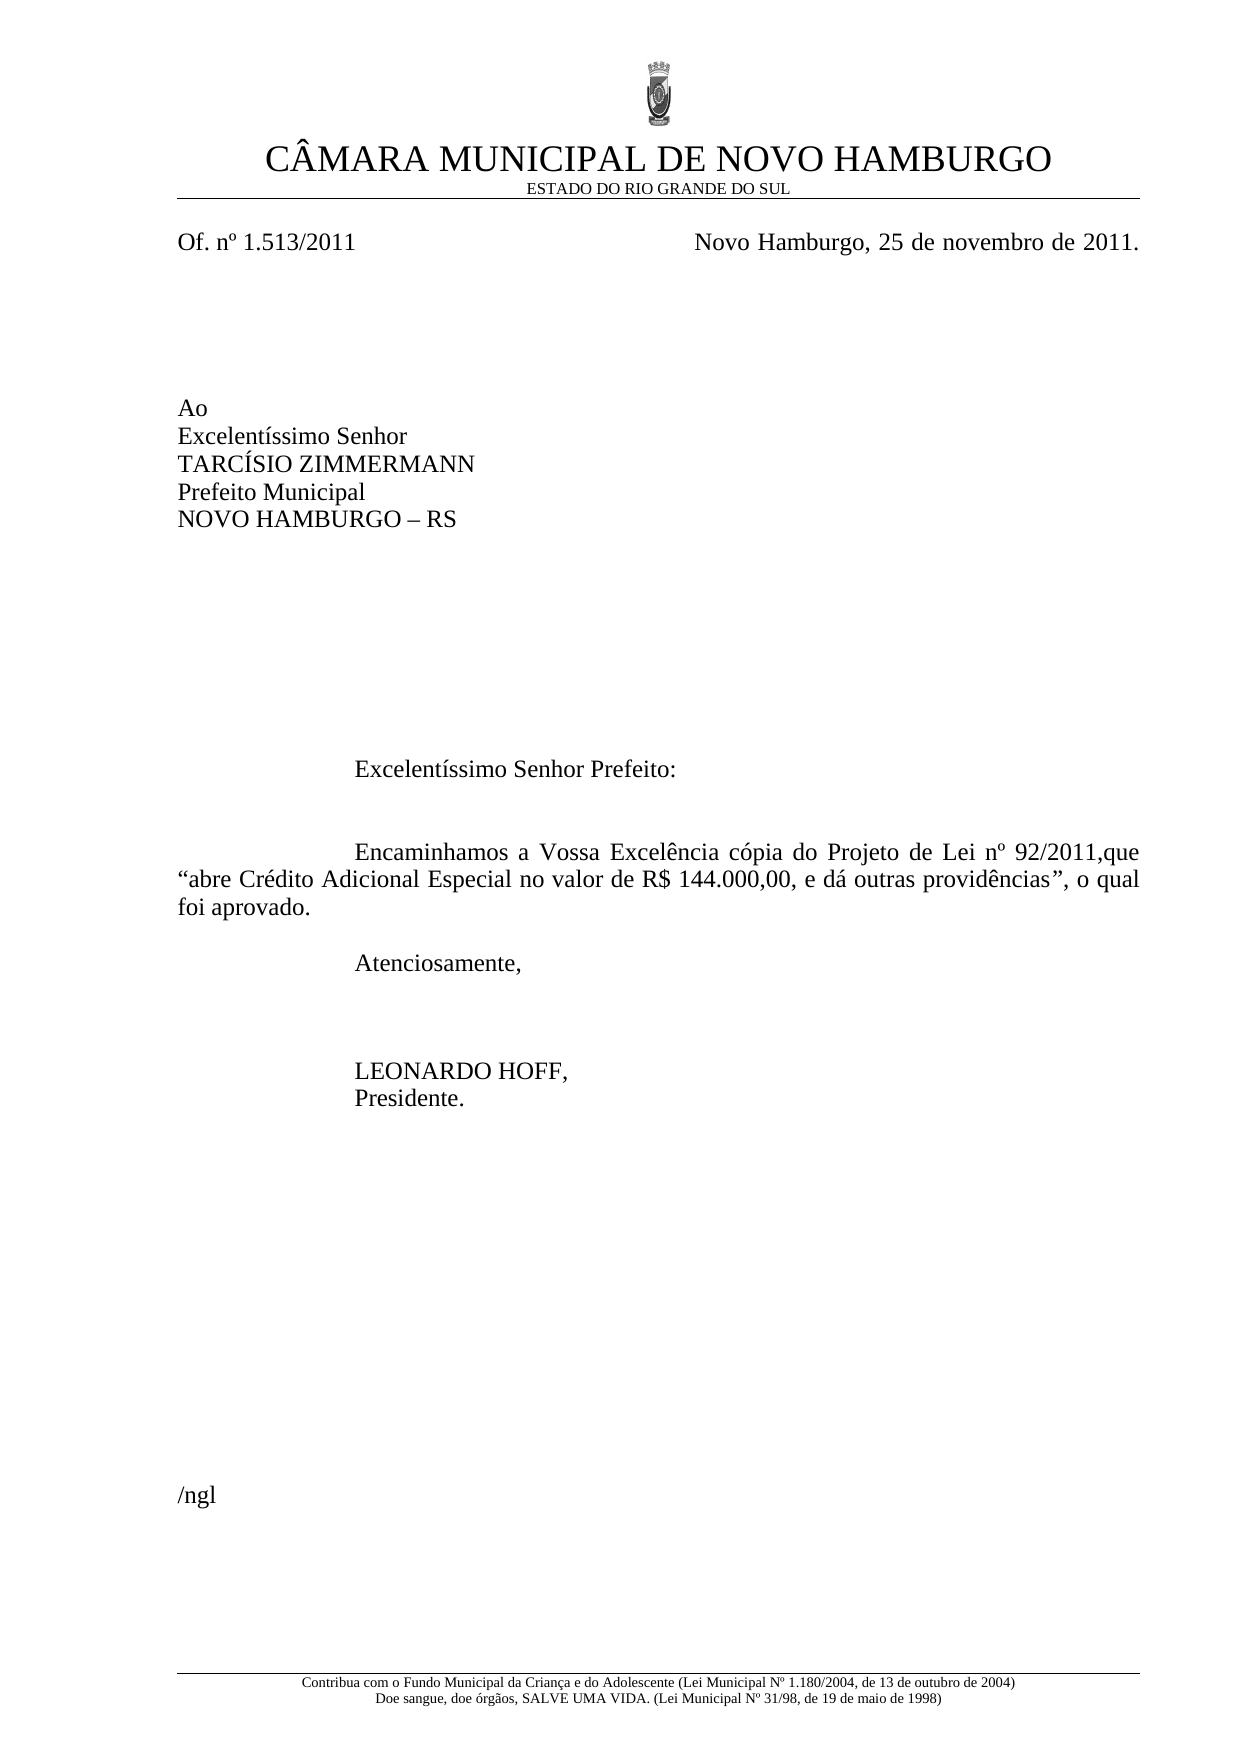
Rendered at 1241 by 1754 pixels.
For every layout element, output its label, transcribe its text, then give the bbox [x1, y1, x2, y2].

text Prefeito Municipal [177, 478, 1140, 505]
text Encaminhamos a Vossa Excelência cópia do Projeto de Lei nº 92/2011,que “abre Crédito Adicional Especial no valor de R$ 144.000,00, e dá outras providências”, o qual foi aprovado. [177, 838, 1140, 921]
text Atenciosamente, [177, 949, 1140, 976]
text Ao [177, 394, 1140, 422]
text Excelentíssimo Senhor Prefeito: [177, 755, 1140, 782]
text NOVO HAMBURGO – RS [177, 505, 1140, 533]
text /ngl [177, 1481, 1140, 1509]
text Presidente. [177, 1084, 1140, 1112]
subtitle Of. nº 1.513/2011 Novo Hamburgo, 25 de novembro de 2011. [177, 228, 1140, 284]
text Excelentíssimo Senhor [177, 422, 1140, 450]
subtitle TARCÍSIO ZIMMERMANN [177, 450, 1140, 478]
text LEONARDO HOFF, [177, 1057, 1140, 1084]
